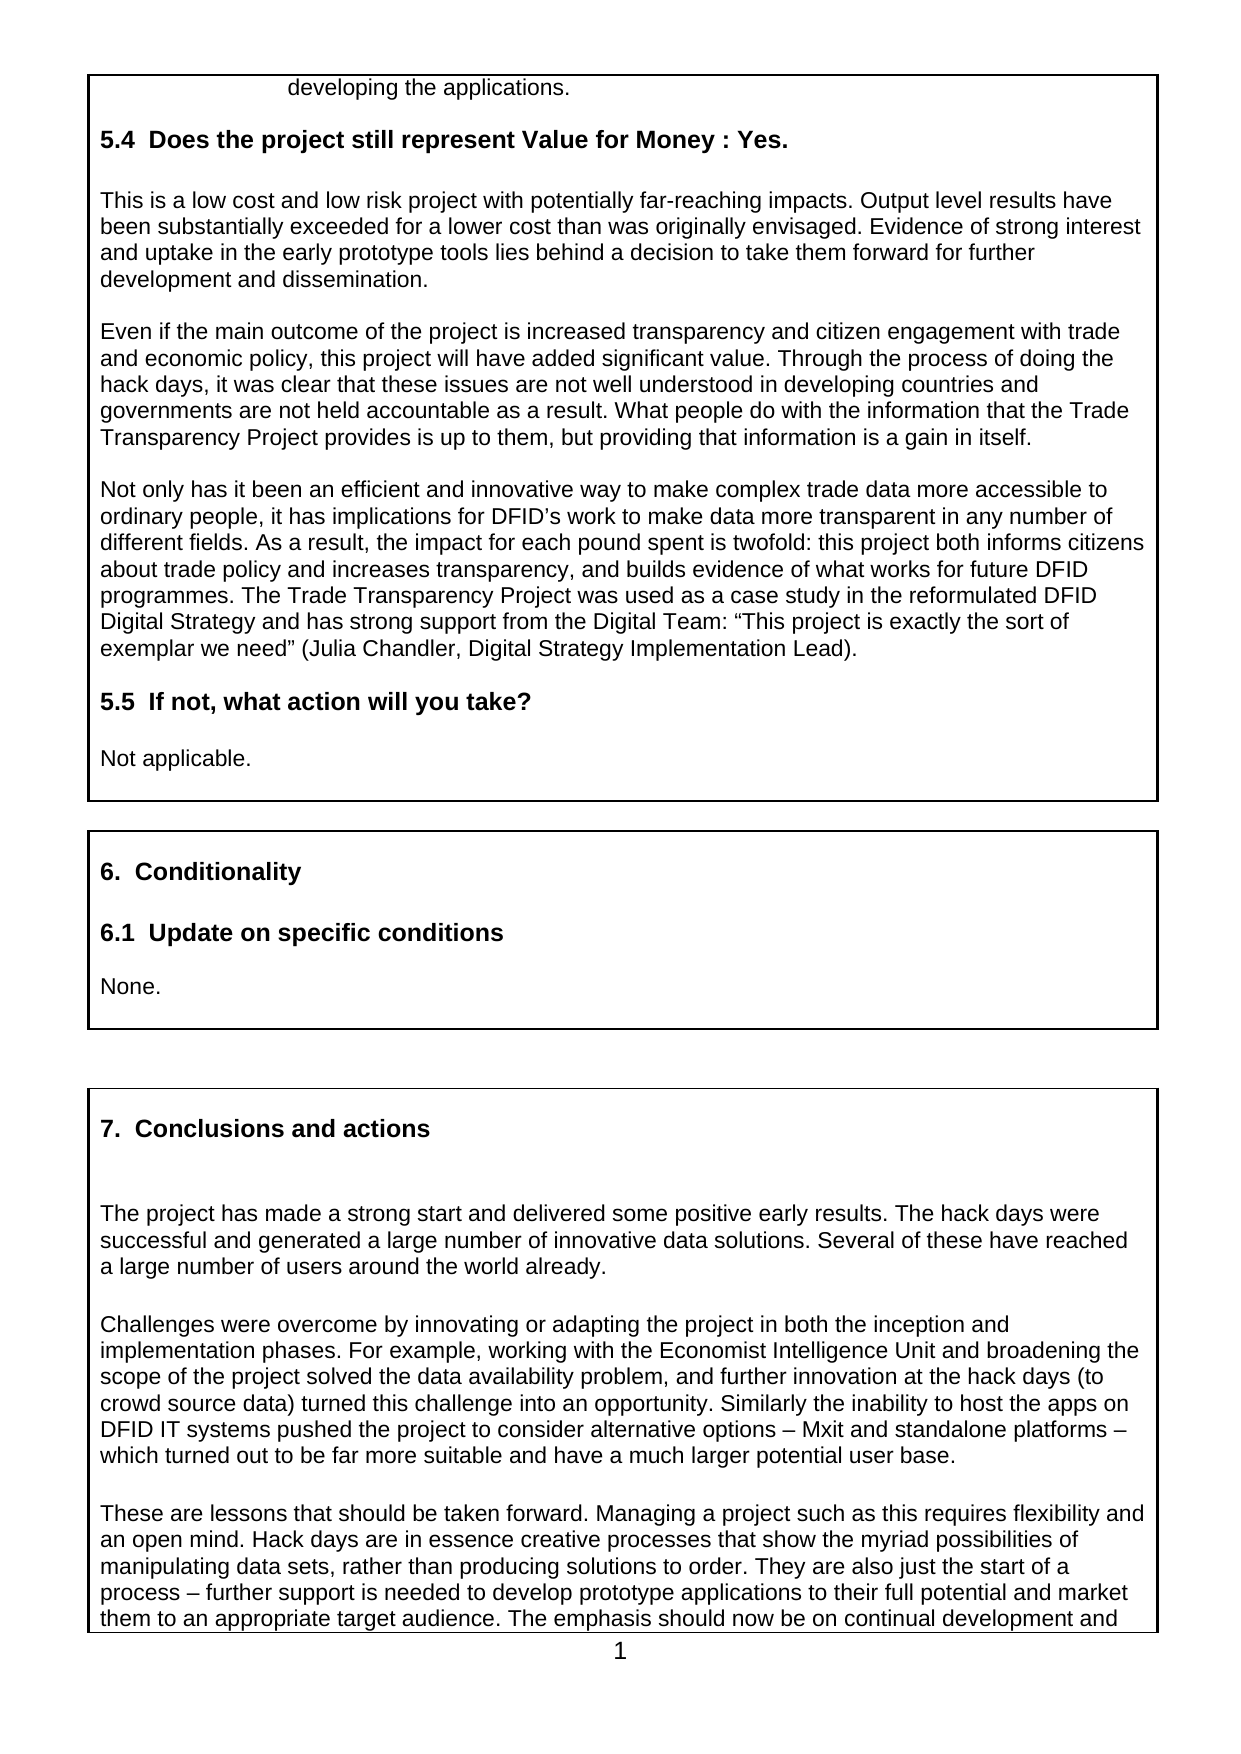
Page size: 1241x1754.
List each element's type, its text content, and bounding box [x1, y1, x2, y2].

table_header 6. Conditionality [90, 832, 1156, 892]
table_header 7. Conclusions and actions [90, 1089, 1156, 1149]
table_cell The project has made a strong start and delivered some positive early results. The hack days were successful and generated a large number of innovative data solutions. Several of these have reached a large number of users around the world already. Challenges were overcome by innovating or adapting the project in both the inception and implementation phases. For example, working with the Economist Intelligence Unit and broadening the scope of the project solved the data availability problem, and further innovation at the hack days (to crowd source data) turned this challenge into an opportunity. Similarly the inability to host the apps on DFID IT systems pushed the project to consider alternative options – Mxit and standalone platforms – which turned out to be far more suitable and have a much larger potential user base. These are lessons that should be taken forward. Managing a project such as this requires flexibility and an open mind. Hack days are in essence creative processes that show the myriad possibilities of manipulating data sets, rather than producing solutions to order. They are also just the start of a process – further support is needed to develop prototype applications to their full potential and market them to an appropriate target audience. The emphasis should now be on continual development and [90, 1149, 1156, 1632]
table_cell developing the applications. 5.4 Does the project still represent Value for Money : Yes. This is a low cost and low risk project with potentially far-reaching impacts. Output level results have been substantially exceeded for a lower cost than was originally envisaged. Evidence of strong interest and uptake in the early prototype tools lies behind a decision to take them forward for further development and dissemination. Even if the main outcome of the project is increased transparency and citizen engagement with trade and economic policy, this project will have added significant value. Through the process of doing the hack days, it was clear that these issues are not well understood in developing countries and governments are not held accountable as a result. What people do with the information that the Trade Transparency Project provides is up to them, but providing that information is a gain in itself. Not only has it been an efficient and innovative way to make complex trade data more accessible to ordinary people, it has implications for DFID’s work to make data more transparent in any number of different fields. As a result, the impact for each pound spent is twofold: this project both informs citizens about trade policy and increases transparency, and builds evidence of what works for future DFID programmes. The Trade Transparency Project was used as a case study in the reformulated DFID Digital Strategy and has strong support from the Digital Team: “This project is exactly the sort of exemplar we need” (Julia Chandler, Digital Strategy Implementation Lead). 5.5 If not, what action will you take? Not applicable. [90, 76, 1156, 800]
table_cell 6.1 Update on specific conditions None. [90, 892, 1156, 1028]
